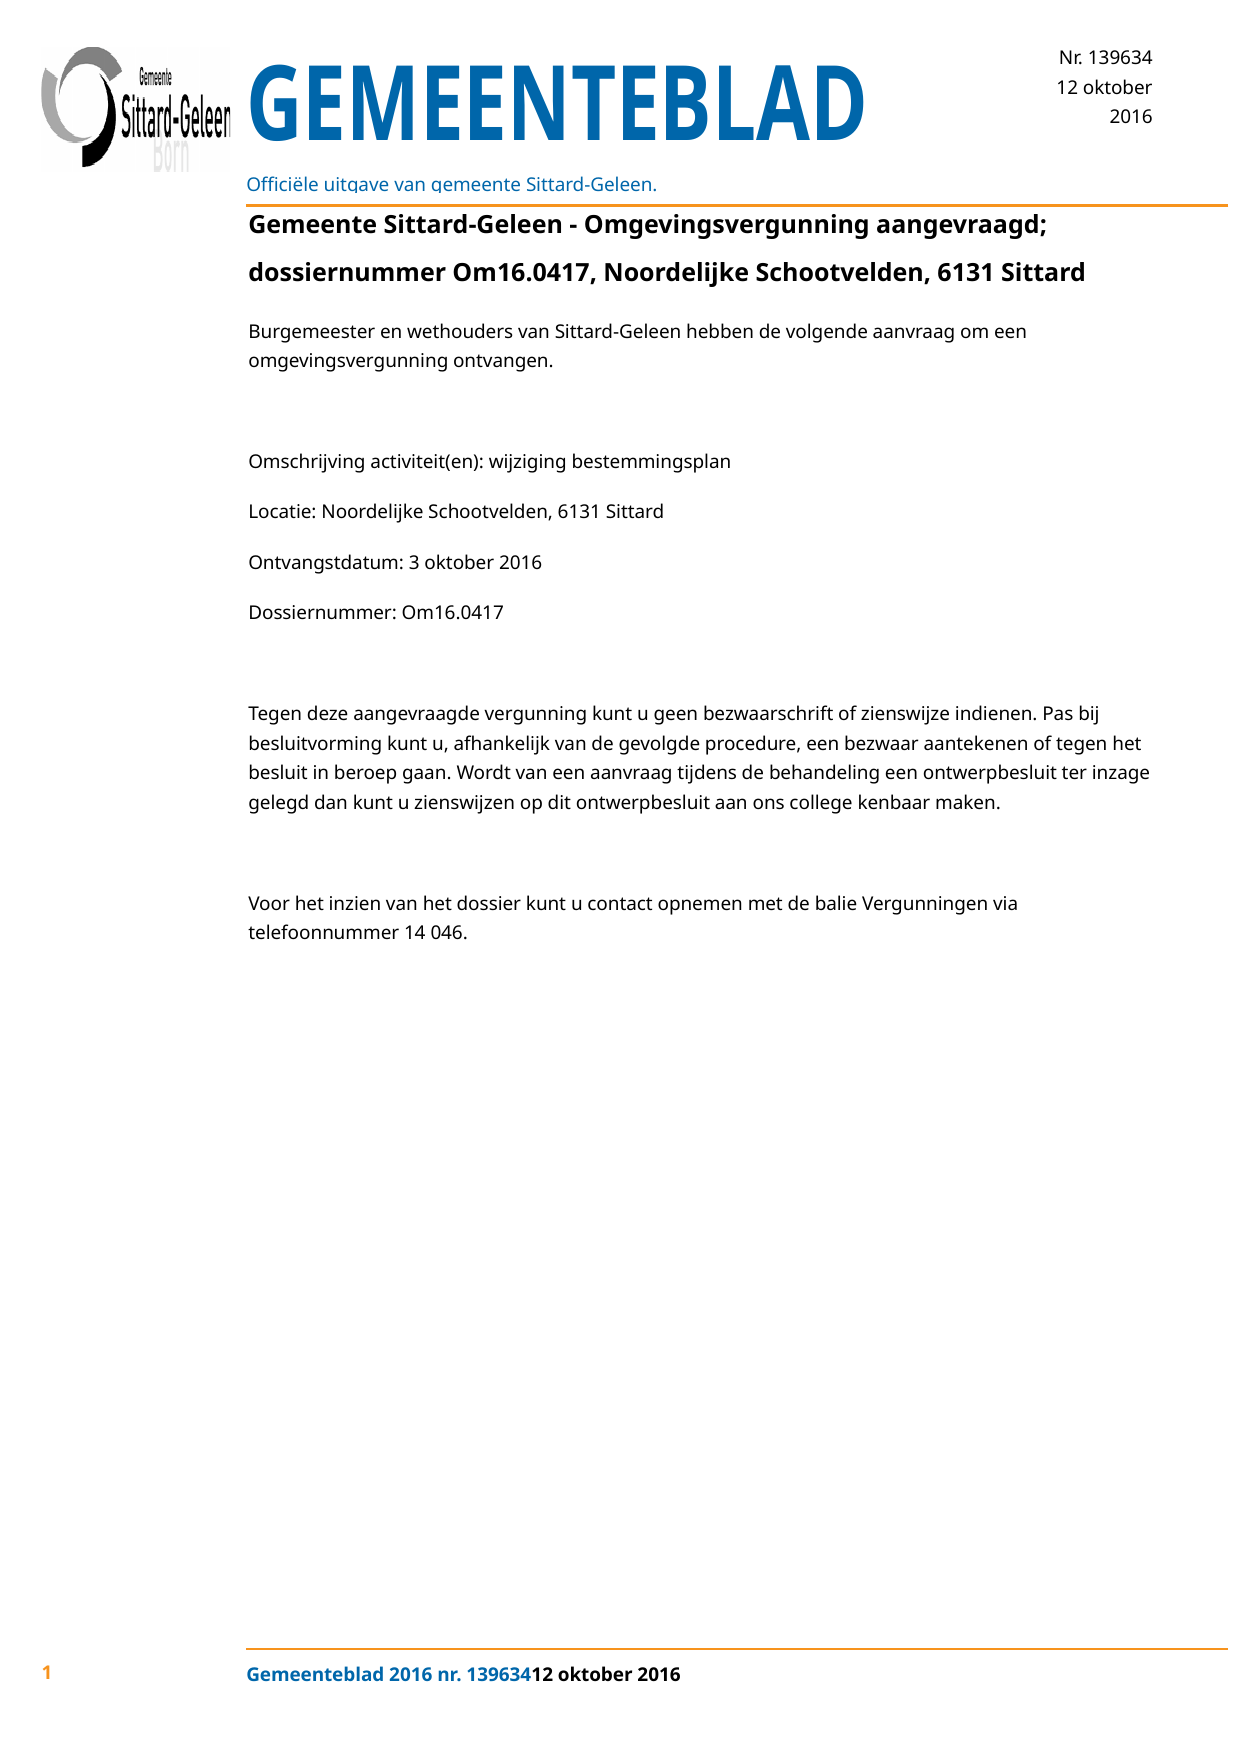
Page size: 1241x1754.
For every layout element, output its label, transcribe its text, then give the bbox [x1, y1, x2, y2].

text Voor het inzien van het dossier kunt u contact opnemen met de balie Vergunningen via telefoonnummer 14 046. [248, 890, 1152, 945]
text Locatie: Noordelijke Schootvelden, 6131 Sittard [248, 499, 1152, 524]
text Dossiernummer: Om16.0417 [248, 599, 1152, 625]
text Gemeente Sittard-Geleen - Omgevingsvergunning aangevraagd; dossiernummer Om16.0417, Noordelijke Schootvelden, 6131 Sittard [248, 207, 1152, 288]
text Tegen deze aangevraagde vergunning kunt u geen bezwaarschrift of zienswijze indienen. Pas bij besluitvorming kunt u, afhankelijk van de gevolgde procedure, een bezwaar aantekenen of tegen het besluit in beroep gaan. Wordt van een aanvraag tijdens de behandeling een ontwerpbesluit ter inzage gelegd dan kunt u zienswijzen op dit ontwerpbesluit aan ons college kenbaar maken. [248, 700, 1152, 815]
picture [41, 47, 231, 172]
text Omschrijving activiteit(en): wijziging bestemmingsplan [248, 448, 1152, 474]
text Burgemeester en wethouders van Sittard-Geleen hebben de volgende aanvraag om een omgevingsvergunning ontvangen. [248, 318, 1152, 373]
text Ontvangstdatum: 3 oktober 2016 [248, 549, 1152, 575]
